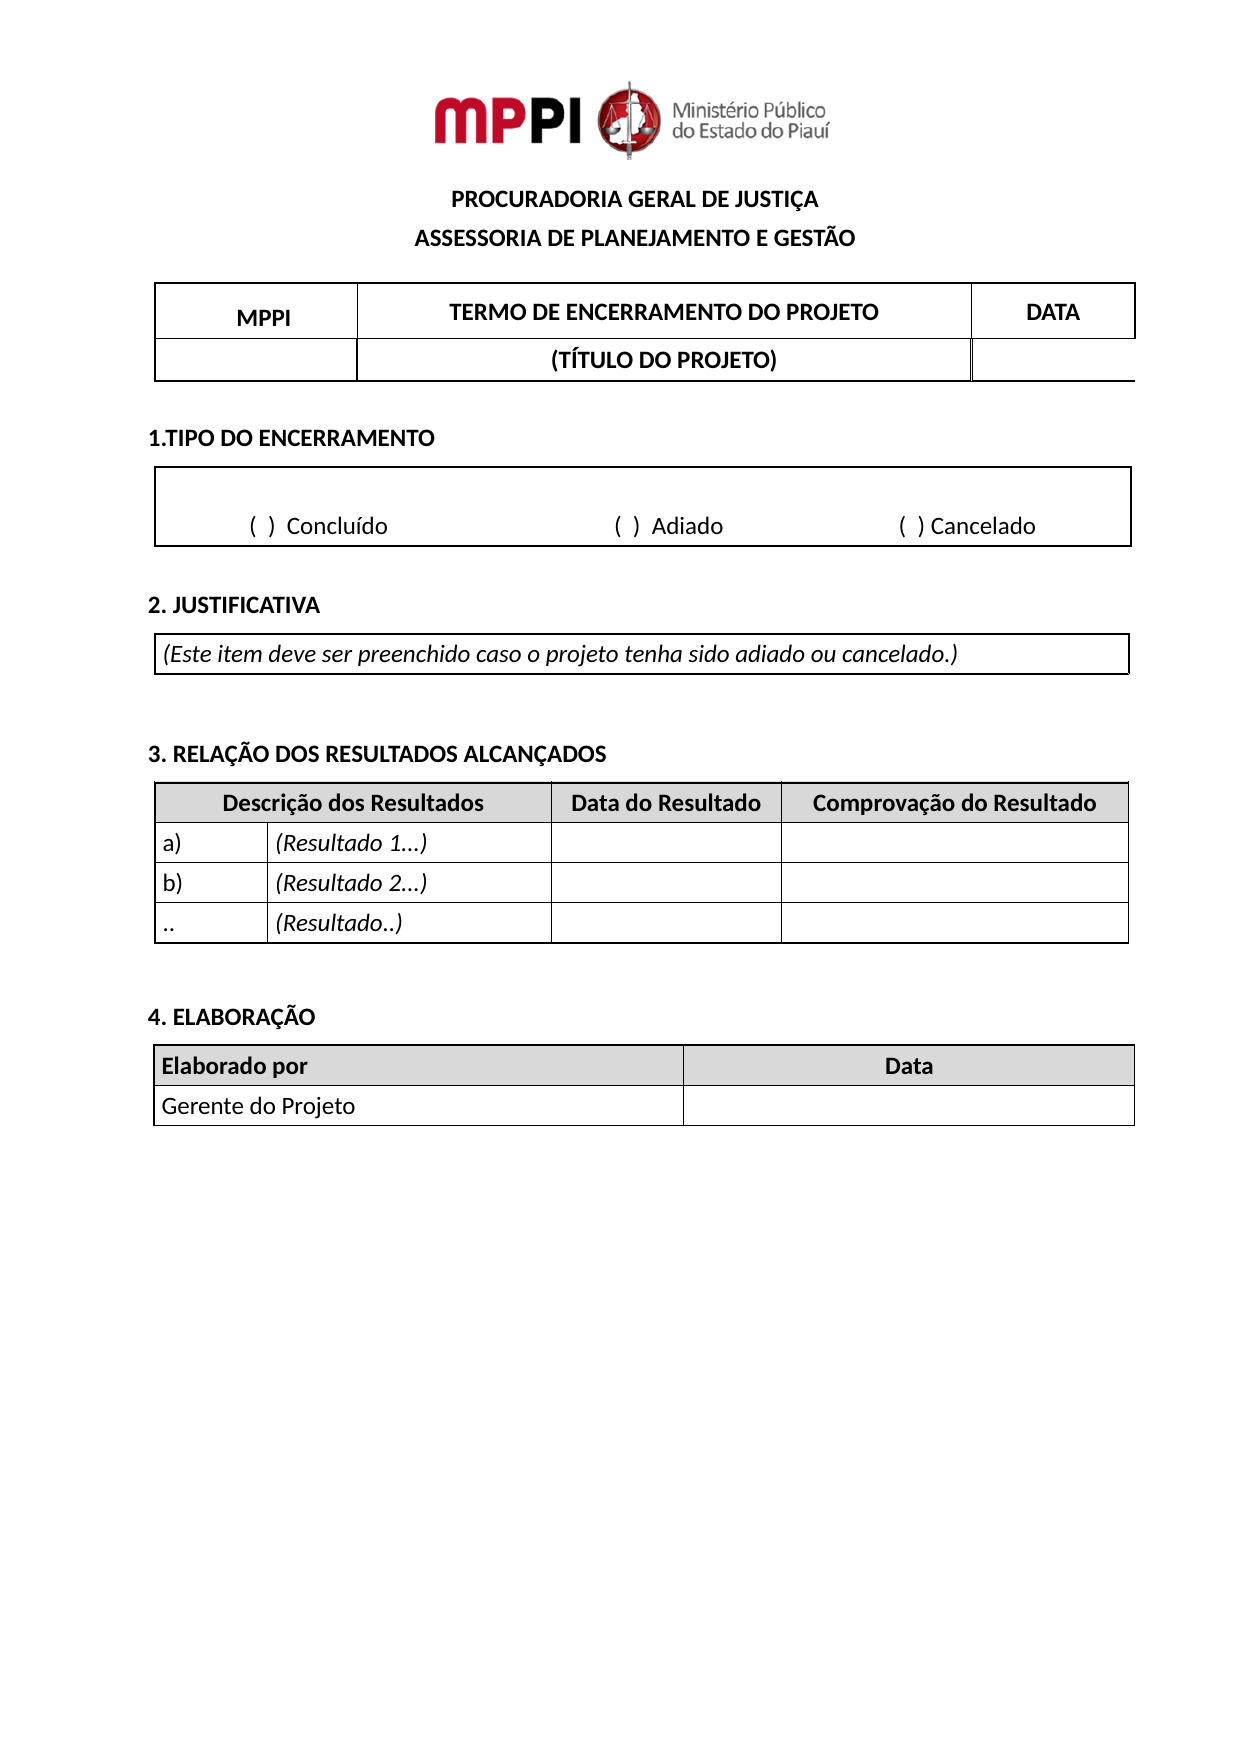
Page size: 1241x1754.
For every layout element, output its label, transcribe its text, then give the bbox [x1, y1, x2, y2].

table_header Comprovação do Resultado [782, 784, 1128, 822]
table_cell .. [156, 903, 267, 941]
table_cell a) [156, 823, 267, 862]
table_cell (Resultado 1...) [268, 823, 551, 862]
table_cell [156, 339, 356, 380]
table_header Elaborado por [155, 1046, 683, 1085]
text 4. ELABORAÇÃO [148, 1001, 1122, 1032]
table_header Data do Resultado [552, 784, 781, 822]
table_header ( ) Concluído ( ) Adiado ( ) Cancelado [156, 468, 1130, 545]
table_header TERMO DE ENCERRAMENTO DO PROJETO [358, 284, 971, 338]
table_cell [552, 863, 781, 902]
text 2. JUSTIFICATIVA [148, 589, 1122, 620]
table_header DATA [972, 284, 1134, 338]
table_header (Este item deve ser preenchido caso o projeto tenha sido adiado ou cancelado.) [156, 635, 1128, 673]
table_cell Gerente do Projeto [155, 1086, 683, 1124]
text 3. RELAÇÃO DOS RESULTADOS ALCANÇADOS [148, 738, 1122, 769]
table_cell [552, 823, 781, 862]
table_cell b) [156, 863, 267, 902]
table_cell [782, 863, 1128, 902]
table_cell (título DO PROJETO) [358, 339, 970, 380]
table_cell [782, 823, 1128, 862]
table_header Data [684, 1046, 1134, 1085]
table_cell (Resultado..) [268, 903, 551, 941]
table_header Descrição dos Resultados [156, 784, 551, 822]
table_cell [684, 1086, 1134, 1124]
text 1.TIPO DO ENCERRAMENTO [148, 423, 1122, 453]
table_cell [552, 903, 781, 941]
table_cell [973, 339, 1135, 380]
picture [431, 79, 839, 160]
table_header MPPI [156, 284, 357, 338]
table_cell [782, 903, 1128, 941]
table_cell (Resultado 2...) [268, 863, 551, 902]
